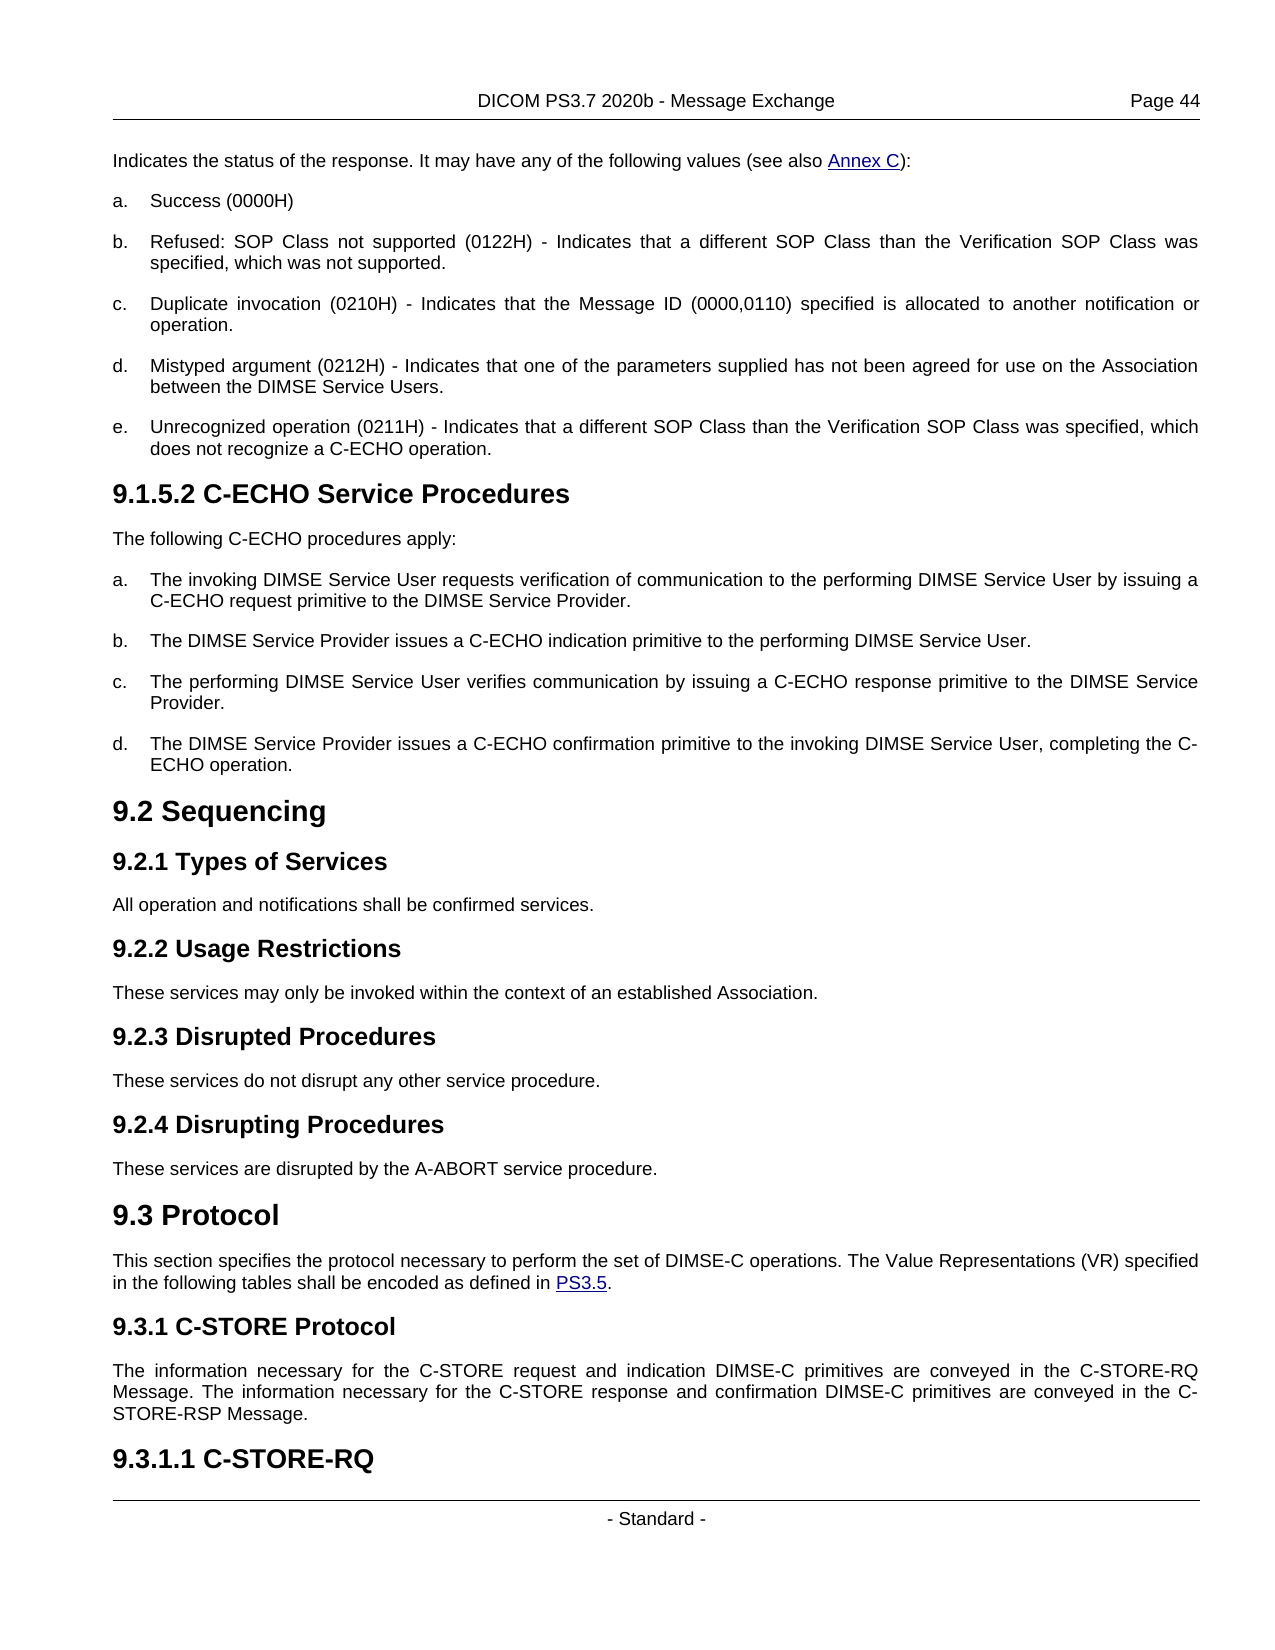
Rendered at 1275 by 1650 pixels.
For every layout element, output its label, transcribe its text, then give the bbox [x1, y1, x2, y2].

text 9.2.2 Usage Restrictions [112, 934, 1200, 963]
text c. Duplicate invocation (0210H) - Indicates that the Message ID (0000,0110) specified is allocated to another notification or operation. [112, 292, 1200, 336]
text d. Mistyped argument (0212H) - Indicates that one of the parameters supplied has not been agreed for use on the Association between the DIMSE Service Users. [112, 354, 1200, 397]
text 9.2.3 Disrupted Procedures [112, 1022, 1200, 1051]
text e. Unrecognized operation (0211H) - Indicates that a different SOP Class than the Verification SOP Class was specified, which does not recognize a C-ECHO operation. [112, 416, 1200, 459]
text These services do not disrupt any other service procedure. [112, 1070, 1200, 1091]
text 9.2.4 Disrupting Procedures [112, 1110, 1200, 1139]
text c. The performing DIMSE Service User verifies communication by issuing a C-ECHO response primitive to the DIMSE Service Provider. [112, 671, 1200, 714]
text a. Success (0000H) [112, 190, 1200, 212]
text 9.3 Protocol [112, 1198, 1200, 1231]
text All operation and notifications shall be confirmed services. [112, 894, 1200, 916]
text a. The invoking DIMSE Service User requests verification of communication to the performing DIMSE Service User by issuing a C-ECHO request primitive to the DIMSE Service Provider. [112, 568, 1200, 612]
text These services may only be invoked within the context of an established Association. [112, 982, 1200, 1003]
text The information necessary for the C-STORE request and indication DIMSE-C primitives are conveyed in the C-STORE-RQ Message. The information necessary for the C-STORE response and confirmation DIMSE-C primitives are conveyed in the C-STORE-RSP Message. [112, 1359, 1200, 1424]
text b. Refused: SOP Class not supported (0122H) - Indicates that a different SOP Class than the Verification SOP Class was specified, which was not supported. [112, 231, 1200, 274]
text These services are disrupted by the A-ABORT service procedure. [112, 1158, 1200, 1179]
text Indicates the status of the response. It may have any of the following values (see also Annex C): [112, 150, 1200, 172]
text b. The DIMSE Service Provider issues a C-ECHO indication primitive to the performing DIMSE Service User. [112, 630, 1200, 652]
text This section specifies the protocol necessary to perform the set of DIMSE-C operations. The Value Representations (VR) specified in the following tables shall be encoded as defined in PS3.5. [112, 1250, 1200, 1293]
text 9.2 Sequencing [112, 794, 1200, 828]
text 9.3.1.1 C-STORE-RQ [112, 1443, 1200, 1474]
text The following C-ECHO procedures apply: [112, 528, 1200, 550]
text d. The DIMSE Service Provider issues a C-ECHO confirmation primitive to the invoking DIMSE Service User, completing the C-ECHO operation. [112, 732, 1200, 776]
text 9.1.5.2 C-ECHO Service Procedures [112, 478, 1200, 509]
text 9.2.1 Types of Services [112, 847, 1200, 875]
text 9.3.1 C-STORE Protocol [112, 1312, 1200, 1341]
